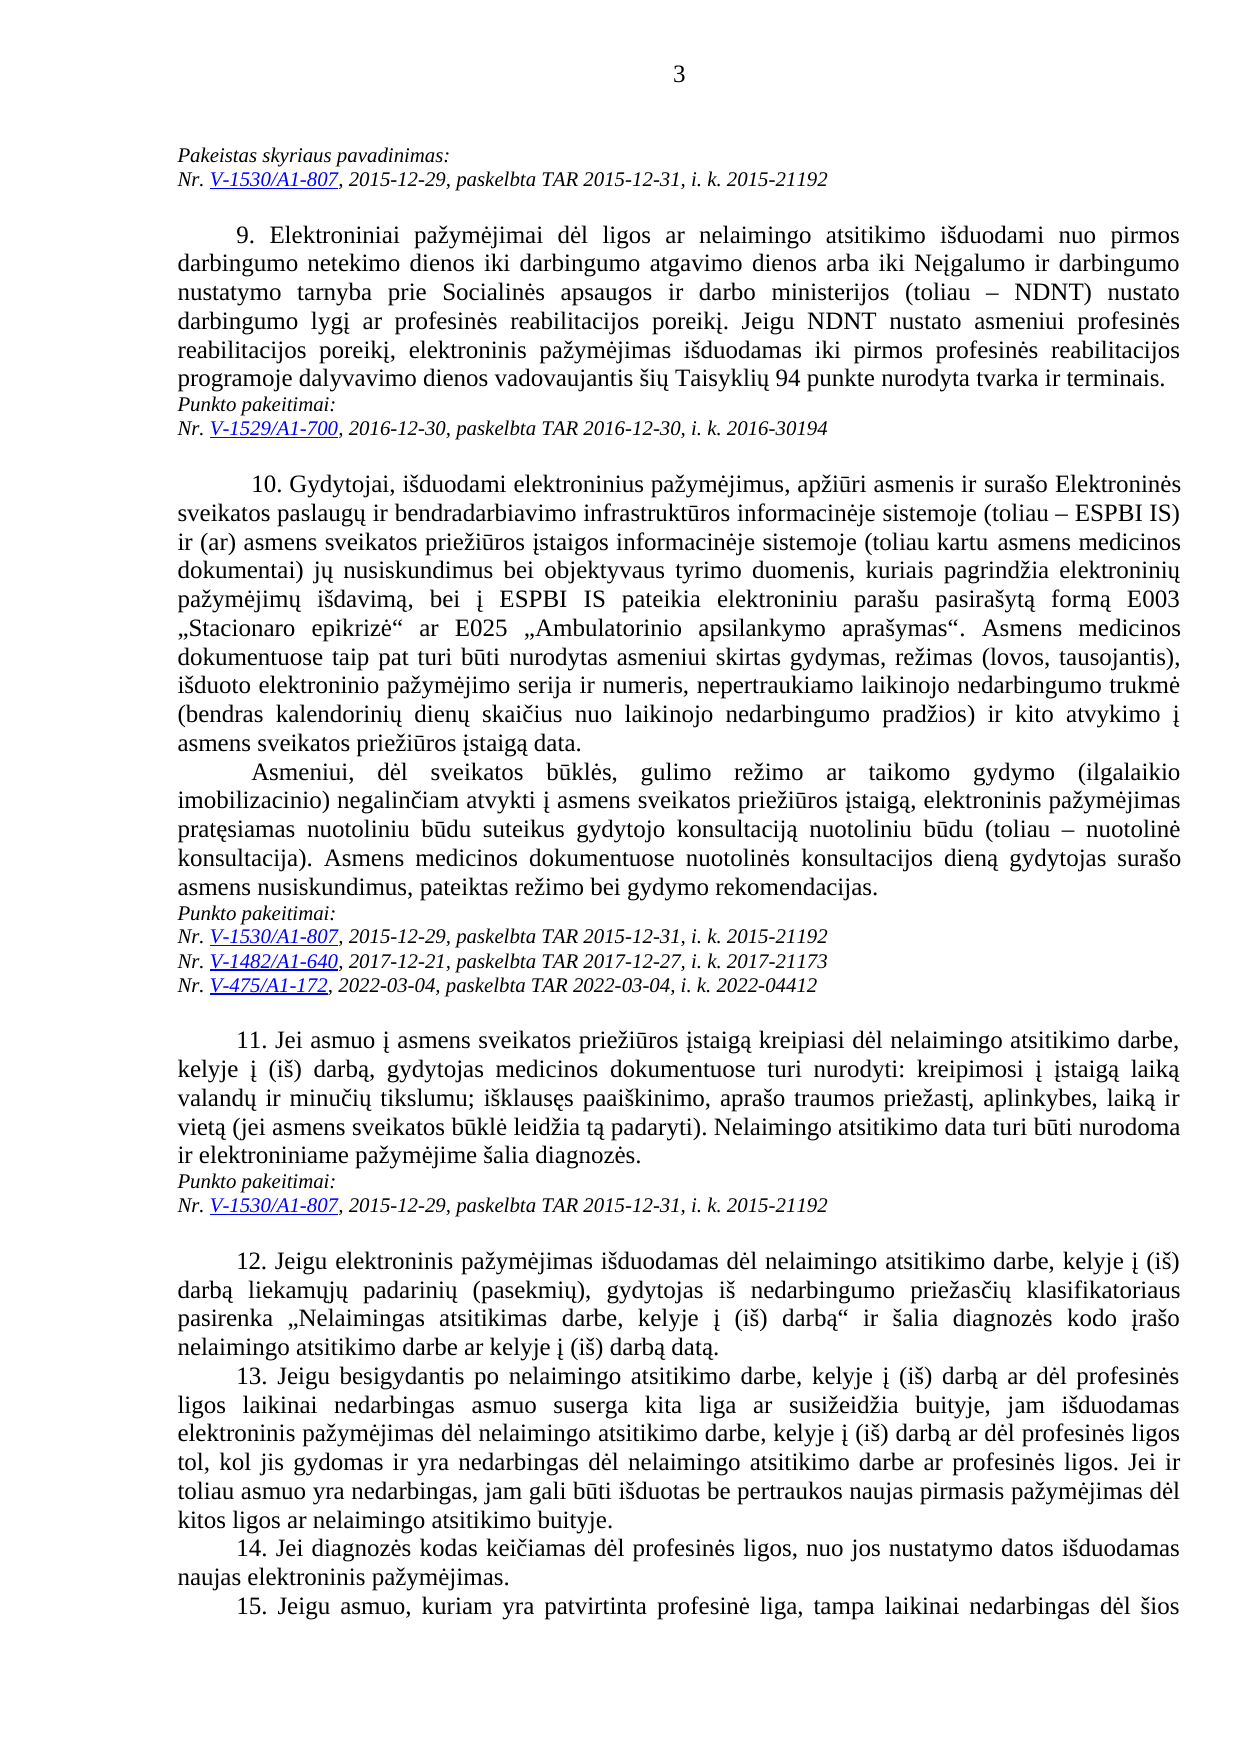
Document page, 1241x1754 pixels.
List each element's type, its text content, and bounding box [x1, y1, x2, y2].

text 9. Elektroniniai pažymėjimai dėl ligos ar nelaimingo atsitikimo išduodami nuo pirmos darbingumo netekimo dienos iki darbingumo atgavimo dienos arba iki Neįgalumo ir darbingumo nustatymo tarnyba prie Socialinės apsaugos ir darbo ministerijos (toliau – NDNT) nustato darbingumo lygį ar profesinės reabilitacijos poreikį. Jeigu NDNT nustato asmeniui profesinės reabilitacijos poreikį, elektroninis pažymėjimas išduodamas iki pirmos profesinės reabilitacijos programoje dalyvavimo dienos vadovaujantis šių Taisyklių 94 punkte nurodyta tvarka ir terminais. [177, 220, 1181, 392]
text 10. Gydytojai, išduodami elektroninius pažymėjimus, apžiūri asmenis ir surašo Elektroninės sveikatos paslaugų ir bendradarbiavimo infrastruktūros informacinėje sistemoje (toliau – ESPBI IS) ir (ar) asmens sveikatos priežiūros įstaigos informacinėje sistemoje (toliau kartu asmens medicinos dokumentai) jų nusiskundimus bei objektyvaus tyrimo duomenis, kuriais pagrindžia elektroninių pažymėjimų išdavimą, bei į ESPBI IS pateikia elektroniniu parašu pasirašytą formą E003 „Stacionaro epikrizė“ ar E025 „Ambulatorinio apsilankymo aprašymas“. Asmens medicinos dokumentuose taip pat turi būti nurodytas asmeniui skirtas gydymas, režimas (lovos, tausojantis), išduoto elektroninio pažymėjimo serija ir numeris, nepertraukiamo laikinojo nedarbingumo trukmė (bendras kalendorinių dienų skaičius nuo laikinojo nedarbingumo pradžios) ir kito atvykimo į asmens sveikatos priežiūros įstaigą data. [177, 469, 1181, 757]
text Nr. V-1529/A1-700, 2016-12-30, paskelbta TAR 2016-12-30, i. k. 2016-30194 [177, 416, 1181, 440]
text Nr. V-475/A1-172, 2022-03-04, paskelbta TAR 2022-03-04, i. k. 2022-04412 [177, 973, 1181, 997]
text 12. Jeigu elektroninis pažymėjimas išduodamas dėl nelaimingo atsitikimo darbe, kelyje į (iš) darbą liekamųjų padarinių (pasekmių), gydytojas iš nedarbingumo priežasčių klasifikatoriaus pasirenka „Nelaimingas atsitikimas darbe, kelyje į (iš) darbą“ ir šalia diagnozės kodo įrašo nelaimingo atsitikimo darbe ar kelyje į (iš) darbą datą. [177, 1246, 1181, 1361]
text Punkto pakeitimai: [177, 392, 1181, 416]
text 13. Jeigu besigydantis po nelaimingo atsitikimo darbe, kelyje į (iš) darbą ar dėl profesinės ligos laikinai nedarbingas asmuo suserga kita liga ar susižeidžia buityje, jam išduodamas elektroninis pažymėjimas dėl nelaimingo atsitikimo darbe, kelyje į (iš) darbą ar dėl profesinės ligos tol, kol jis gydomas ir yra nedarbingas dėl nelaimingo atsitikimo darbe ar profesinės ligos. Jei ir toliau asmuo yra nedarbingas, jam gali būti išduotas be pertraukos naujas pirmasis pažymėjimas dėl kitos ligos ar nelaimingo atsitikimo buityje. [177, 1361, 1181, 1533]
text Asmeniui, dėl sveikatos būklės, gulimo režimo ar taikomo gydymo (ilgalaikio imobilizacinio) negalinčiam atvykti į asmens sveikatos priežiūros įstaigą, elektroninis pažymėjimas pratęsiamas nuotoliniu būdu suteikus gydytojo konsultaciją nuotoliniu būdu (toliau – nuotolinė konsultacija). Asmens medicinos dokumentuose nuotolinės konsultacijos dieną gydytojas surašo asmens nusiskundimus, pateiktas režimo bei gydymo rekomendacijas. [177, 757, 1181, 900]
text Punkto pakeitimai: [177, 900, 1181, 924]
text Punkto pakeitimai: [177, 1169, 1181, 1193]
text Nr. V-1530/A1-807, 2015-12-29, paskelbta TAR 2015-12-31, i. k. 2015-21192 [177, 167, 1181, 191]
text 11. Jei asmuo į asmens sveikatos priežiūros įstaigą kreipiasi dėl nelaimingo atsitikimo darbe, kelyje į (iš) darbą, gydytojas medicinos dokumentuose turi nurodyti: kreipimosi į įstaigą laiką valandų ir minučių tikslumu; išklausęs paaiškinimo, aprašo traumos priežastį, aplinkybes, laiką ir vietą (jei asmens sveikatos būklė leidžia tą padaryti). Nelaimingo atsitikimo data turi būti nurodoma ir elektroniniame pažymėjime šalia diagnozės. [177, 1025, 1181, 1169]
text Nr. V-1530/A1-807, 2015-12-29, paskelbta TAR 2015-12-31, i. k. 2015-21192 [177, 924, 1181, 948]
text 15. Jeigu asmuo, kuriam yra patvirtinta profesinė liga, tampa laikinai nedarbingas dėl šios [177, 1591, 1181, 1620]
text 14. Jei diagnozės kodas keičiamas dėl profesinės ligos, nuo jos nustatymo datos išduodamas naujas elektroninis pažymėjimas. [177, 1533, 1181, 1591]
text Nr. V-1530/A1-807, 2015-12-29, paskelbta TAR 2015-12-31, i. k. 2015-21192 [177, 1193, 1181, 1217]
text Nr. V-1482/A1-640, 2017-12-21, paskelbta TAR 2017-12-27, i. k. 2017-21173 [177, 948, 1181, 973]
text Pakeistas skyriaus pavadinimas: [177, 143, 1181, 167]
